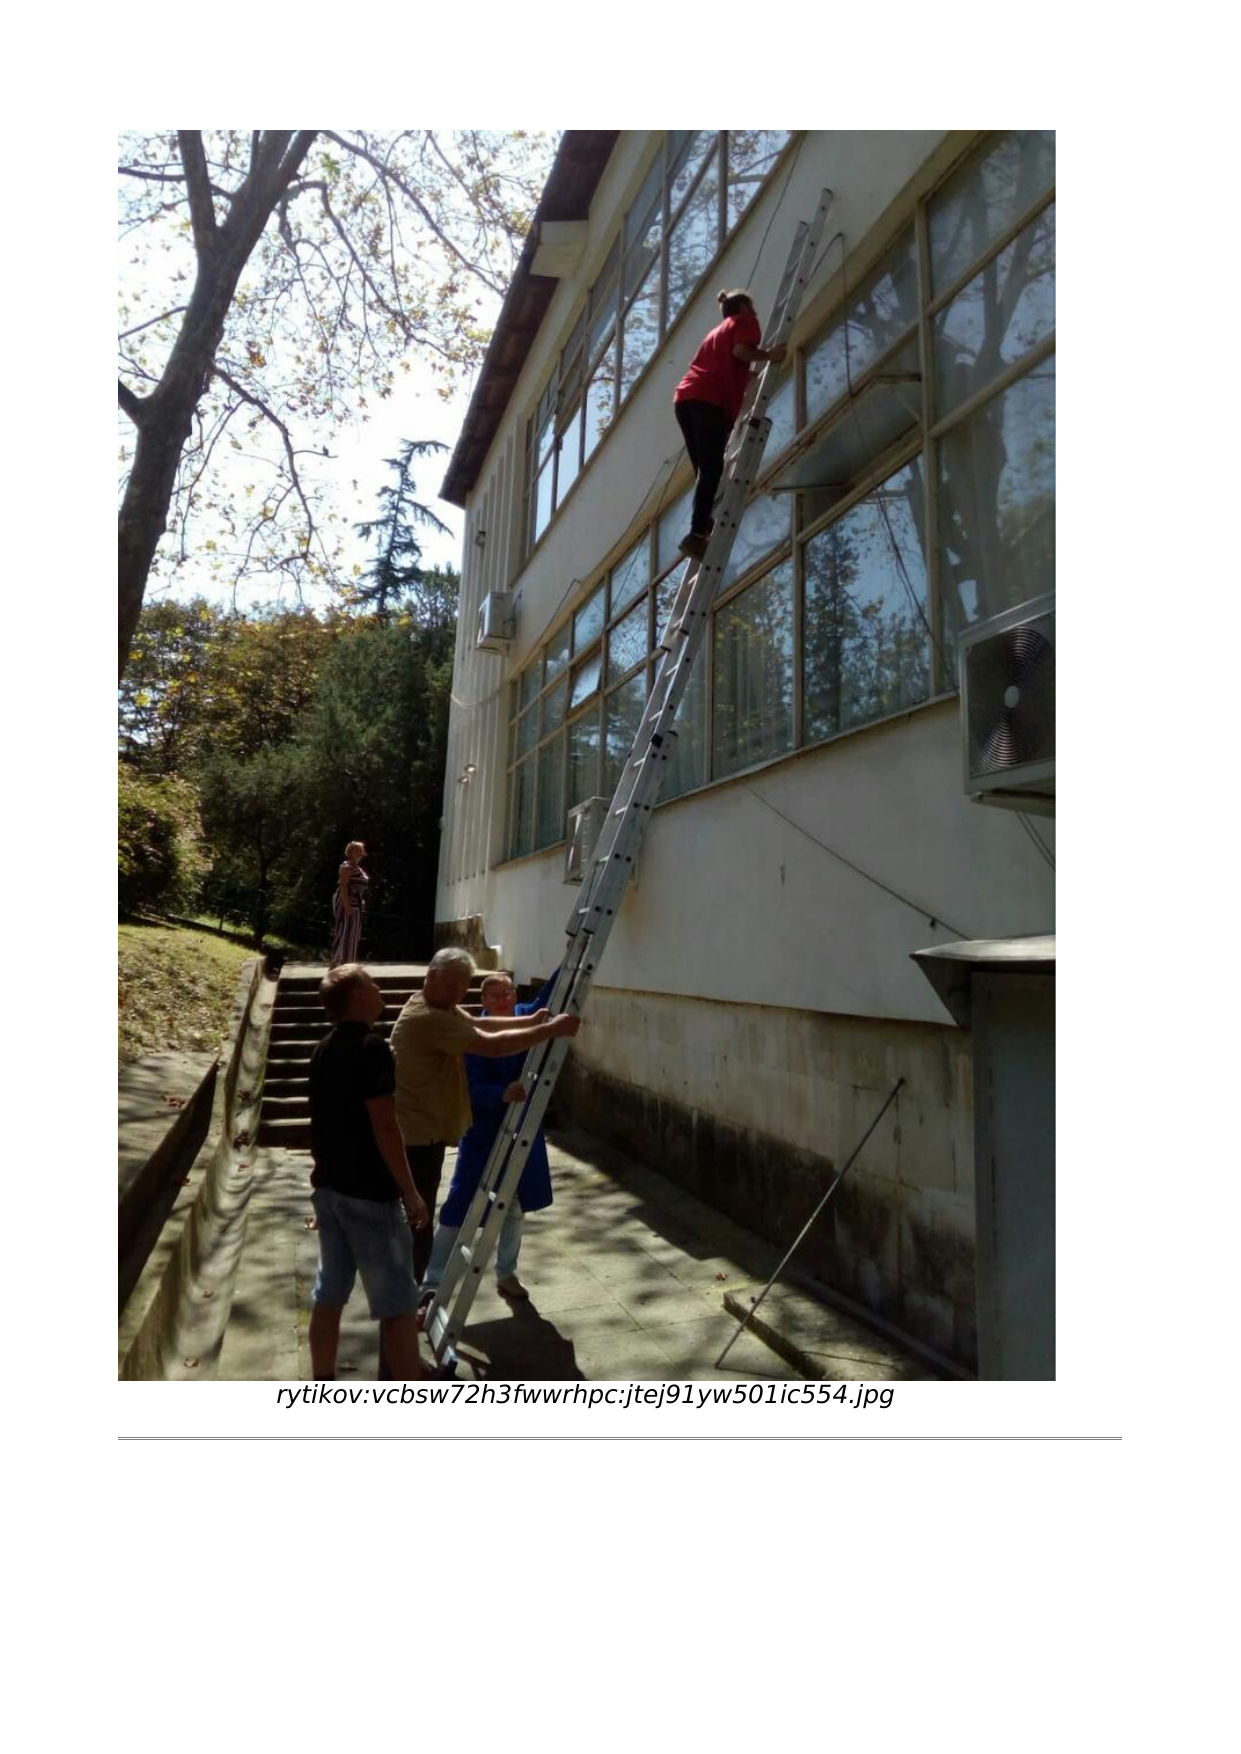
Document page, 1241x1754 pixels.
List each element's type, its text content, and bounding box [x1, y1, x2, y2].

picture [118, 130, 1056, 1381]
text rytikov:vcbsw72h3fwwrhpc:jtej91yw501ic554.jpg [118, 1381, 1056, 1410]
